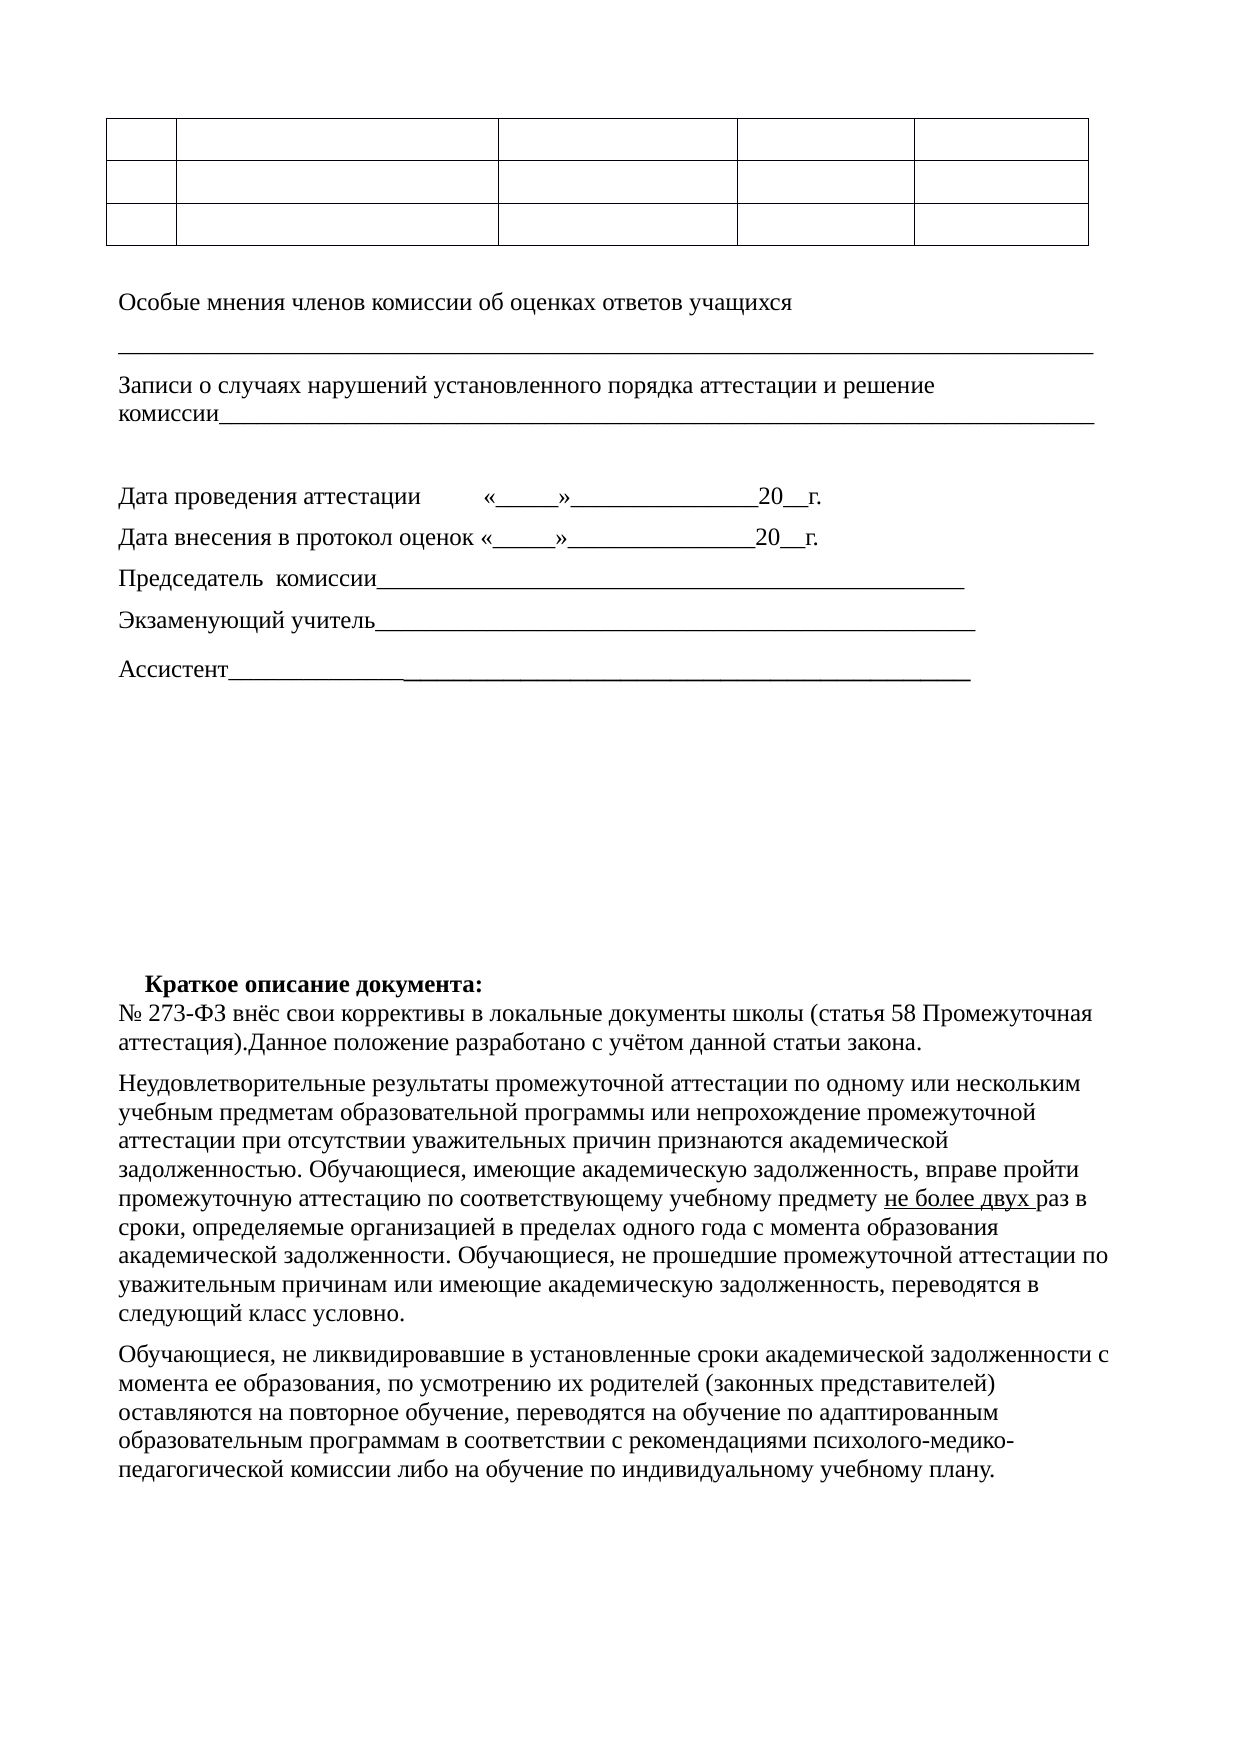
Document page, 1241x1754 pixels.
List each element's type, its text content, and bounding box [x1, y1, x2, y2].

table_cell [915, 204, 1088, 245]
table_cell [915, 119, 1088, 160]
table_cell [177, 119, 498, 160]
text ______________________________________________________________________________ [118, 328, 1122, 357]
table_cell [107, 204, 176, 245]
text Краткое описание документа: [137, 969, 1122, 998]
table_cell [915, 161, 1088, 203]
table_cell [177, 204, 498, 245]
table_cell [177, 161, 498, 203]
text Записи о случаях нарушений установленного порядка аттестации и решение комиссии______________________________________________________________________ [118, 370, 1122, 427]
table_cell [107, 119, 176, 160]
text Председатель комиссии_______________________________________________ [118, 563, 1122, 592]
table_cell [499, 161, 737, 203]
text Обучающиеся, не ликвидировавшие в установленные сроки академической задолженности с момента ее образования, по усмотрению их родителей (законных представителей) оставляются на повторное обучение, переводятся на обучение по адаптированным образовательным программам в соответствии с рекомендациями психолого-медико-педагогической комиссии либо на обучение по индивидуальному учебному плану. [118, 1339, 1122, 1483]
table_cell [738, 119, 914, 160]
text Дата проведения аттестации «_____»_______________20__г. [118, 481, 1122, 510]
text Ассистент________________________________________________ [118, 646, 1122, 684]
table_cell [499, 119, 737, 160]
table_cell [738, 204, 914, 245]
table_cell [738, 161, 914, 203]
table_cell [499, 204, 737, 245]
text Экзаменующий учитель________________________________________________ [118, 605, 1122, 633]
text Дата внесения в протокол оценок «_____»_______________20__г. [118, 522, 1122, 551]
text Неудовлетворительные результаты промежуточной аттестации по одному или нескольким учебным предметам образовательной программы или непрохождение промежуточной аттестации при отсутствии уважительных причин признаются академической задолженностью. Обучающиеся, имеющие академическую задолженность, вправе пройти промежуточную аттестацию по соответствующему учебному предмету не более двух раз в сроки, определяемые организацией в пределах одного года с момента образования академической задолженности. Обучающиеся, не прошедшие промежуточной аттестации по уважительным причинам или имеющие академическую задолженность, переводятся в следующий класс условно. [118, 1068, 1122, 1327]
text Особые мнения членов комиссии об оценках ответов учащихся [118, 287, 1122, 316]
text № 273-ФЗ внёс свои коррективы в локальные документы школы (статья 58 Промежуточная аттестация).Данное положение разработано с учётом данной статьи закона. [118, 998, 1122, 1056]
table_cell [107, 161, 176, 203]
